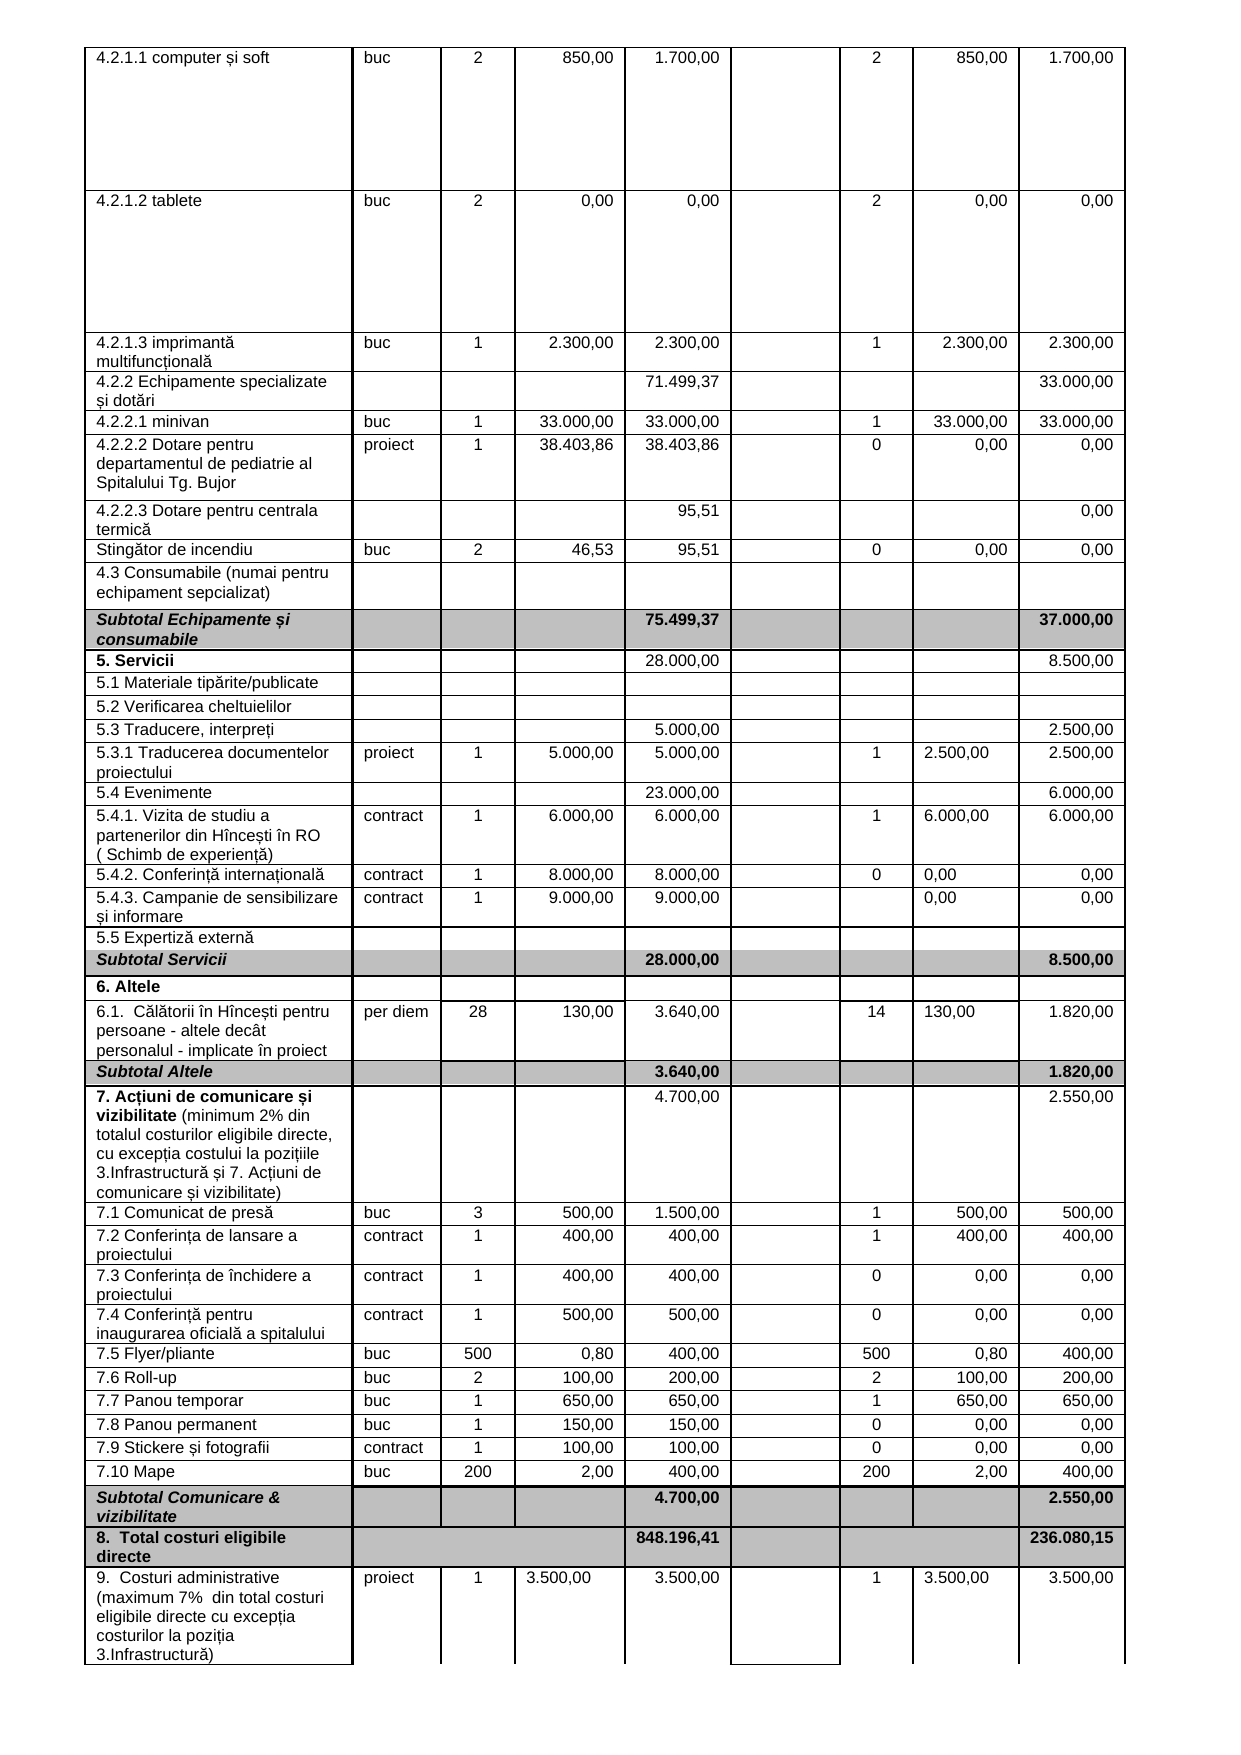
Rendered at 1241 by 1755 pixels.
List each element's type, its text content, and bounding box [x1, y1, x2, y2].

table_cell [354, 563, 440, 609]
table_cell 3 [442, 1203, 514, 1225]
table_cell [516, 928, 624, 950]
table_cell 14 [841, 1002, 912, 1059]
table_cell 4.2.1.2 tablete [86, 191, 351, 332]
table_cell 1.820,00 [1020, 1001, 1124, 1059]
table_cell 500 [442, 1344, 514, 1367]
table_cell 0,00 [516, 191, 624, 332]
table_cell [442, 651, 514, 672]
table_cell 0,00 [1020, 1415, 1124, 1437]
table_cell [354, 610, 440, 648]
table_cell 28 [442, 1002, 514, 1059]
table_cell buc [354, 191, 440, 332]
table_cell 400,00 [1020, 1344, 1124, 1367]
table_cell 0,00 [914, 435, 1018, 499]
table_cell [516, 1488, 624, 1526]
table_cell 71.499,37 [626, 372, 730, 410]
table_cell 6.000,00 [1020, 783, 1124, 805]
table_cell 0,00 [1020, 435, 1124, 499]
table_cell [442, 563, 514, 609]
table_cell 1 [442, 865, 514, 887]
table_cell 100,00 [516, 1438, 624, 1460]
table_cell [732, 1568, 839, 1664]
table_cell 1 [841, 1226, 912, 1264]
table_cell Subtotal Comunicare & vizibilitate [86, 1486, 351, 1526]
table_cell Subtotal Echipamente și consumabile [86, 610, 351, 648]
table_cell 5.3.1 Traducerea documentelor proiectului [86, 743, 351, 782]
table_cell [442, 696, 514, 719]
table_cell [354, 1528, 441, 1566]
table_cell 37.000,00 [1020, 610, 1124, 648]
table_cell 33.000,00 [1020, 372, 1124, 410]
table_cell [626, 977, 730, 1000]
table_cell 1.820,00 [1020, 1061, 1124, 1084]
table_cell contract [354, 1265, 440, 1304]
table_cell 4.2.2.3 Dotare pentru centrala termică [86, 501, 351, 539]
table_cell 2 [442, 1368, 514, 1390]
table_cell [626, 696, 730, 719]
table_cell [841, 610, 912, 648]
table_cell Subtotal Servicii [86, 950, 351, 975]
table_cell [914, 720, 1018, 742]
table_cell 7.2 Conferința de lansare a proiectului [86, 1226, 351, 1264]
table_cell [442, 372, 514, 410]
table_cell 1 [442, 743, 514, 782]
table_cell 400,00 [1020, 1226, 1124, 1264]
table_cell [914, 928, 1018, 950]
table_cell 5. Servicii [86, 651, 351, 672]
table_cell 0,00 [914, 1305, 1018, 1343]
table_cell 1 [442, 411, 514, 434]
table_cell 1 [442, 1226, 514, 1264]
table_cell [354, 720, 440, 742]
table_cell [732, 977, 839, 1000]
table_cell 4.2.1.3 imprimantă multifuncțională [86, 333, 351, 371]
table_cell 8.000,00 [626, 865, 730, 887]
table_cell [442, 1488, 514, 1526]
table_cell 2.500,00 [1020, 743, 1124, 782]
table_cell 0,00 [1020, 865, 1124, 887]
table_cell 8.500,00 [1020, 950, 1124, 975]
table_cell 95,51 [626, 501, 730, 539]
table_cell [516, 977, 624, 1000]
table_cell 0,00 [914, 1438, 1018, 1460]
table_cell 2.300,00 [626, 333, 730, 371]
table_cell [516, 372, 624, 410]
table_cell 1.500,00 [626, 1203, 730, 1225]
table_cell 2,00 [516, 1461, 624, 1485]
table_cell [841, 673, 912, 695]
table_cell 0,80 [516, 1344, 624, 1367]
table_cell buc [354, 1368, 440, 1390]
table_cell [354, 696, 440, 719]
table_cell [732, 1305, 839, 1343]
table_cell [516, 563, 624, 609]
table_cell buc [354, 48, 440, 189]
table_cell 6.000,00 [516, 806, 624, 864]
table_cell 500,00 [516, 1203, 624, 1225]
table_cell 0,80 [914, 1344, 1018, 1367]
table_cell contract [354, 888, 440, 926]
table_cell [732, 888, 839, 926]
table_cell [442, 1087, 514, 1202]
table_cell 7. Acțiuni de comunicare și vizibilitate (minimum 2% din totalul costurilor eligibile directe, cu excepția costului la pozițiile 3.Infrastructură și 7. Acțiuni de comunicare și vizibilitate) [86, 1087, 351, 1202]
table_cell [354, 651, 440, 672]
table_cell 1 [442, 435, 514, 499]
table_cell [914, 610, 1018, 648]
table_cell 1.700,00 [1020, 48, 1124, 189]
table_cell contract [354, 1226, 440, 1264]
table_cell [732, 928, 839, 950]
table_cell [442, 783, 514, 805]
table_cell 500,00 [1020, 1203, 1124, 1225]
table_cell [914, 372, 1018, 410]
table_cell 150,00 [626, 1415, 730, 1437]
table_cell buc [354, 1391, 440, 1413]
table_cell [732, 673, 839, 695]
table_cell [515, 1528, 624, 1566]
table_cell [442, 928, 514, 950]
table_cell 7.9 Stickere și fotografii [86, 1438, 351, 1460]
table_cell [516, 696, 624, 719]
table_cell [732, 1087, 839, 1202]
table_cell 6.000,00 [626, 806, 730, 864]
table_cell [516, 673, 624, 695]
table_cell 1 [442, 1391, 514, 1413]
table_cell [841, 1488, 912, 1526]
table_cell 6. Altele [86, 977, 351, 1000]
table_cell 2.300,00 [1020, 333, 1124, 371]
table_cell 400,00 [626, 1461, 730, 1485]
table_cell [732, 191, 839, 332]
table_cell buc [354, 1415, 440, 1437]
table_cell [442, 610, 514, 648]
table_cell [732, 1368, 839, 1390]
table_cell 500,00 [914, 1203, 1018, 1225]
table_cell 400,00 [516, 1226, 624, 1264]
table_cell 0 [841, 1438, 912, 1460]
table_cell [732, 743, 839, 782]
table_cell contract [354, 806, 440, 864]
table_cell [442, 501, 514, 539]
table_cell 9.000,00 [626, 888, 730, 926]
table_cell [732, 783, 839, 805]
table_cell 1.700,00 [626, 48, 730, 189]
table_cell 0 [841, 1415, 912, 1437]
table_cell 33.000,00 [516, 411, 624, 434]
table_cell [354, 673, 440, 695]
table_cell [841, 1528, 913, 1566]
table_cell 0,00 [914, 865, 1018, 887]
table_cell 650,00 [914, 1391, 1018, 1413]
table_cell [732, 610, 839, 648]
table_cell [354, 1488, 440, 1526]
table_cell 1 [841, 1568, 912, 1664]
table_cell 2,00 [914, 1461, 1018, 1485]
table_cell 200,00 [626, 1368, 730, 1390]
table_cell [732, 1061, 839, 1084]
table_cell 400,00 [914, 1226, 1018, 1264]
table_cell 400,00 [1020, 1461, 1124, 1485]
table_cell [914, 673, 1018, 695]
table_cell 2.550,00 [1020, 1087, 1124, 1202]
table_cell [914, 563, 1018, 609]
table_cell [732, 651, 839, 672]
table_cell 2 [841, 1368, 912, 1390]
table_cell [354, 501, 440, 539]
table_cell 1 [442, 1438, 514, 1460]
table_cell 2.550,00 [1020, 1488, 1124, 1526]
table_cell 848.196,41 [626, 1528, 730, 1566]
table_cell 1 [442, 1415, 514, 1437]
table_cell [732, 1488, 839, 1526]
table_cell 2.500,00 [914, 743, 1018, 782]
table_cell 500,00 [516, 1305, 624, 1343]
table_cell 8. Total costuri eligibile directe [86, 1528, 351, 1566]
table_cell [516, 783, 624, 805]
table_cell 7.4 Conferință pentru inaugurarea oficială a spitalului [86, 1305, 351, 1343]
table_cell [442, 673, 514, 695]
table_cell 7.7 Panou temporar [86, 1391, 351, 1413]
table_cell 2 [841, 191, 912, 332]
table_cell [732, 48, 839, 189]
table_cell 2.300,00 [914, 333, 1018, 371]
table_cell 100,00 [626, 1438, 730, 1460]
table_cell 2 [841, 48, 912, 189]
table_cell buc [354, 1344, 440, 1367]
table_cell 3.500,00 [626, 1568, 730, 1664]
table_cell [516, 501, 624, 539]
table_cell 0,00 [914, 191, 1018, 332]
table_cell 5.4.2. Conferință internațională [86, 865, 351, 887]
table_cell 7.1 Comunicat de presă [86, 1203, 351, 1225]
table_cell 2.300,00 [516, 333, 624, 371]
table_cell [914, 501, 1018, 539]
table_cell [732, 1391, 839, 1413]
table_cell 9.000,00 [516, 888, 624, 926]
table_cell 6.000,00 [914, 806, 1018, 864]
table_cell 0 [841, 865, 912, 887]
table_cell [441, 1528, 515, 1566]
table_cell 28.000,00 [626, 651, 730, 672]
table_cell 1 [442, 1568, 514, 1664]
table_cell buc [354, 1203, 440, 1225]
table_cell 5.000,00 [626, 720, 730, 742]
table_cell [516, 950, 624, 975]
table_cell 7.10 Mape [86, 1461, 351, 1485]
table_cell 850,00 [914, 48, 1018, 189]
table_cell 650,00 [626, 1391, 730, 1413]
table_cell 0 [841, 435, 912, 499]
table_cell 400,00 [626, 1265, 730, 1304]
table_cell 0 [841, 1305, 912, 1343]
table_cell [516, 651, 624, 672]
table_cell 1 [442, 806, 514, 864]
table_cell [732, 411, 839, 434]
table_cell proiect [354, 743, 440, 782]
table_cell [732, 1438, 839, 1460]
table_cell 500,00 [626, 1305, 730, 1343]
table_cell 200,00 [1020, 1368, 1124, 1390]
table_cell [1020, 928, 1124, 950]
table_cell 75.499,37 [626, 610, 730, 648]
table_cell 0,00 [914, 888, 1018, 926]
table_cell 236.080,15 [1020, 1528, 1124, 1566]
table_cell 150,00 [516, 1415, 624, 1437]
table_cell [732, 435, 839, 499]
table_cell 7.6 Roll-up [86, 1368, 351, 1390]
table_cell [732, 1001, 839, 1059]
table_cell [732, 865, 839, 887]
table_cell 100,00 [914, 1368, 1018, 1390]
table_cell [732, 501, 839, 539]
table_cell 0,00 [1020, 540, 1124, 562]
table_cell 7.8 Panou permanent [86, 1415, 351, 1437]
table_cell 6.1. Călătorii în Hîncești pentru persoane - altele decât personalul - implicate în proiect [86, 1001, 351, 1059]
table_cell 200 [442, 1461, 514, 1485]
table_cell proiect [354, 435, 440, 499]
table_cell 0,00 [914, 1265, 1018, 1304]
table_cell 1 [442, 1305, 514, 1343]
table_cell [442, 720, 514, 742]
table_cell [732, 563, 839, 609]
table_cell 1 [841, 411, 912, 434]
table_cell 3.500,00 [516, 1568, 624, 1664]
table_cell [914, 1488, 1018, 1526]
table_cell contract [354, 865, 440, 887]
table_cell Stingător de incendiu [86, 540, 351, 562]
table_cell 28.000,00 [626, 950, 730, 975]
table_cell 4.2.1.1 computer și soft [86, 48, 351, 189]
table_cell [354, 372, 440, 410]
table_cell [841, 651, 912, 672]
table_cell 8.500,00 [1020, 651, 1124, 672]
table_cell [1020, 696, 1124, 719]
table_cell 5.4.3. Campanie de sensibilizare și informare [86, 888, 351, 926]
table_cell [841, 977, 912, 1000]
table_cell [732, 333, 839, 371]
table_cell 5.000,00 [626, 743, 730, 782]
table_cell 1 [442, 888, 514, 926]
table_cell [732, 720, 839, 742]
table_cell 23.000,00 [626, 783, 730, 805]
table_cell buc [354, 333, 440, 371]
table_cell 8.000,00 [516, 865, 624, 887]
table_cell [841, 928, 912, 950]
table_cell 1 [442, 1265, 514, 1304]
table_cell [354, 928, 440, 950]
table_cell 4.2.2 Echipamente specializate și dotări [86, 372, 351, 410]
table_cell 4.700,00 [626, 1087, 730, 1202]
table_cell buc [354, 1461, 440, 1485]
table_cell [841, 372, 912, 410]
table_cell [841, 950, 912, 975]
table_cell 1 [841, 743, 912, 782]
table_cell 0,00 [1020, 191, 1124, 332]
table_cell 6.000,00 [1020, 806, 1124, 864]
table_cell 4.700,00 [626, 1488, 730, 1526]
table_cell 850,00 [516, 48, 624, 189]
table_cell [354, 1087, 440, 1202]
table_cell contract [354, 1305, 440, 1343]
table_cell 0,00 [1020, 1438, 1124, 1460]
table_cell 0,00 [1020, 1265, 1124, 1304]
table_cell [516, 1062, 624, 1084]
table_cell [442, 977, 514, 1000]
table_cell [914, 1062, 1018, 1084]
table_cell 46,53 [516, 540, 624, 562]
table_cell 5.3 Traducere, interpreți [86, 720, 351, 742]
table_cell [516, 720, 624, 742]
table_cell per diem [354, 1001, 440, 1059]
table_cell [732, 540, 839, 562]
table_cell [354, 977, 440, 1000]
table_cell 200 [841, 1461, 912, 1485]
table_cell [841, 696, 912, 719]
table_cell 33.000,00 [914, 411, 1018, 434]
table_cell [732, 696, 839, 719]
table_cell [841, 888, 912, 926]
table_cell [354, 950, 440, 975]
table_cell [516, 1087, 624, 1202]
table_cell 7.5 Flyer/pliante [86, 1344, 351, 1367]
table_cell 5.5 Expertiză externă [86, 928, 351, 950]
table_cell 650,00 [516, 1391, 624, 1413]
table_cell [841, 783, 912, 805]
table_cell contract [354, 1438, 440, 1460]
table_cell buc [354, 540, 440, 562]
table_cell 95,51 [626, 540, 730, 562]
table_cell 5.4 Evenimente [86, 783, 351, 805]
table_cell 400,00 [626, 1226, 730, 1264]
table_cell 0,00 [1020, 1305, 1124, 1343]
table_cell [732, 1461, 839, 1485]
table_cell 3.640,00 [626, 1001, 730, 1059]
table_cell [354, 783, 440, 805]
table_cell 400,00 [626, 1344, 730, 1367]
table_cell 2.500,00 [1020, 720, 1124, 742]
table_cell buc [354, 411, 440, 434]
table_cell [732, 1415, 839, 1437]
table_cell [841, 563, 912, 609]
table_cell [626, 563, 730, 609]
table_cell 9. Costuri administrative (maximum 7% din total costuri eligibile directe cu excepția costurilor la poziția 3.Infrastructură) [86, 1568, 351, 1664]
table_cell 400,00 [516, 1265, 624, 1304]
table_cell 5.1 Materiale tipărite/publicate [86, 673, 351, 695]
table_cell [354, 1061, 440, 1084]
table_cell proiect [354, 1568, 440, 1664]
table_cell [732, 1344, 839, 1367]
table_cell [732, 372, 839, 410]
table_cell 4.2.2.2 Dotare pentru departamentul de pediatrie al Spitalului Tg. Bujor [86, 435, 351, 499]
table_cell [732, 1265, 839, 1304]
table_cell 4.2.2.1 minivan [86, 411, 351, 434]
table_cell 100,00 [516, 1368, 624, 1390]
table_cell 2 [442, 540, 514, 562]
table_cell 2 [442, 48, 514, 189]
table_cell [516, 610, 624, 648]
table_cell [732, 1528, 839, 1566]
table_cell 7.3 Conferința de închidere a proiectului [86, 1265, 351, 1304]
table_cell [1020, 673, 1124, 695]
table_cell 5.2 Verificarea cheltuielilor [86, 696, 351, 719]
table_cell 0 [841, 540, 912, 562]
table_cell [914, 1087, 1018, 1202]
table_cell 4.3 Consumabile (numai pentru echipament sepcializat) [86, 563, 351, 609]
table_cell 5.000,00 [516, 743, 624, 782]
table_cell 3.500,00 [914, 1568, 1018, 1664]
table_cell 0,00 [914, 1415, 1018, 1437]
table_cell [914, 950, 1018, 975]
table_cell 1 [841, 1391, 912, 1413]
table_cell 3.500,00 [1020, 1568, 1124, 1664]
table_cell [732, 1203, 839, 1225]
table_cell 0,00 [1020, 888, 1124, 926]
table_cell 38.403,86 [626, 435, 730, 499]
table_cell [1020, 977, 1124, 1000]
table_cell 0,00 [1020, 501, 1124, 539]
table_cell [914, 783, 1018, 805]
table_cell [732, 1226, 839, 1264]
table_cell [1020, 563, 1124, 609]
table_cell [841, 501, 912, 539]
table_cell 33.000,00 [626, 411, 730, 434]
table_cell [442, 950, 514, 975]
table_cell 500 [841, 1344, 912, 1367]
table_cell [841, 720, 912, 742]
table_cell [914, 696, 1018, 719]
table_cell 0,00 [914, 540, 1018, 562]
table_cell 33.000,00 [1020, 411, 1124, 434]
table_cell [913, 1528, 1018, 1566]
table_cell [626, 673, 730, 695]
table_cell [914, 651, 1018, 672]
table_cell 130,00 [516, 1002, 624, 1059]
table_cell 1 [841, 806, 912, 864]
table_cell 1 [841, 333, 912, 371]
table_cell 5.4.1. Vizita de studiu a partenerilor din Hîncești în RO ( Schimb de experiență) [86, 806, 351, 864]
table_cell [732, 806, 839, 864]
table_cell 2 [442, 191, 514, 332]
table_cell 1 [442, 333, 514, 371]
table_cell 0,00 [626, 191, 730, 332]
table_cell Subtotal Altele [86, 1061, 351, 1084]
table_cell [732, 950, 839, 975]
table_cell 650,00 [1020, 1391, 1124, 1413]
table_cell 0 [841, 1265, 912, 1304]
table_cell 130,00 [914, 1002, 1018, 1059]
table_cell 38.403,86 [516, 435, 624, 499]
table_cell [841, 1062, 912, 1084]
table_cell [914, 977, 1018, 1000]
table_cell [626, 928, 730, 950]
table_cell [841, 1087, 912, 1202]
table_cell [442, 1062, 514, 1084]
table_cell 3.640,00 [626, 1061, 730, 1084]
table_cell 1 [841, 1203, 912, 1225]
